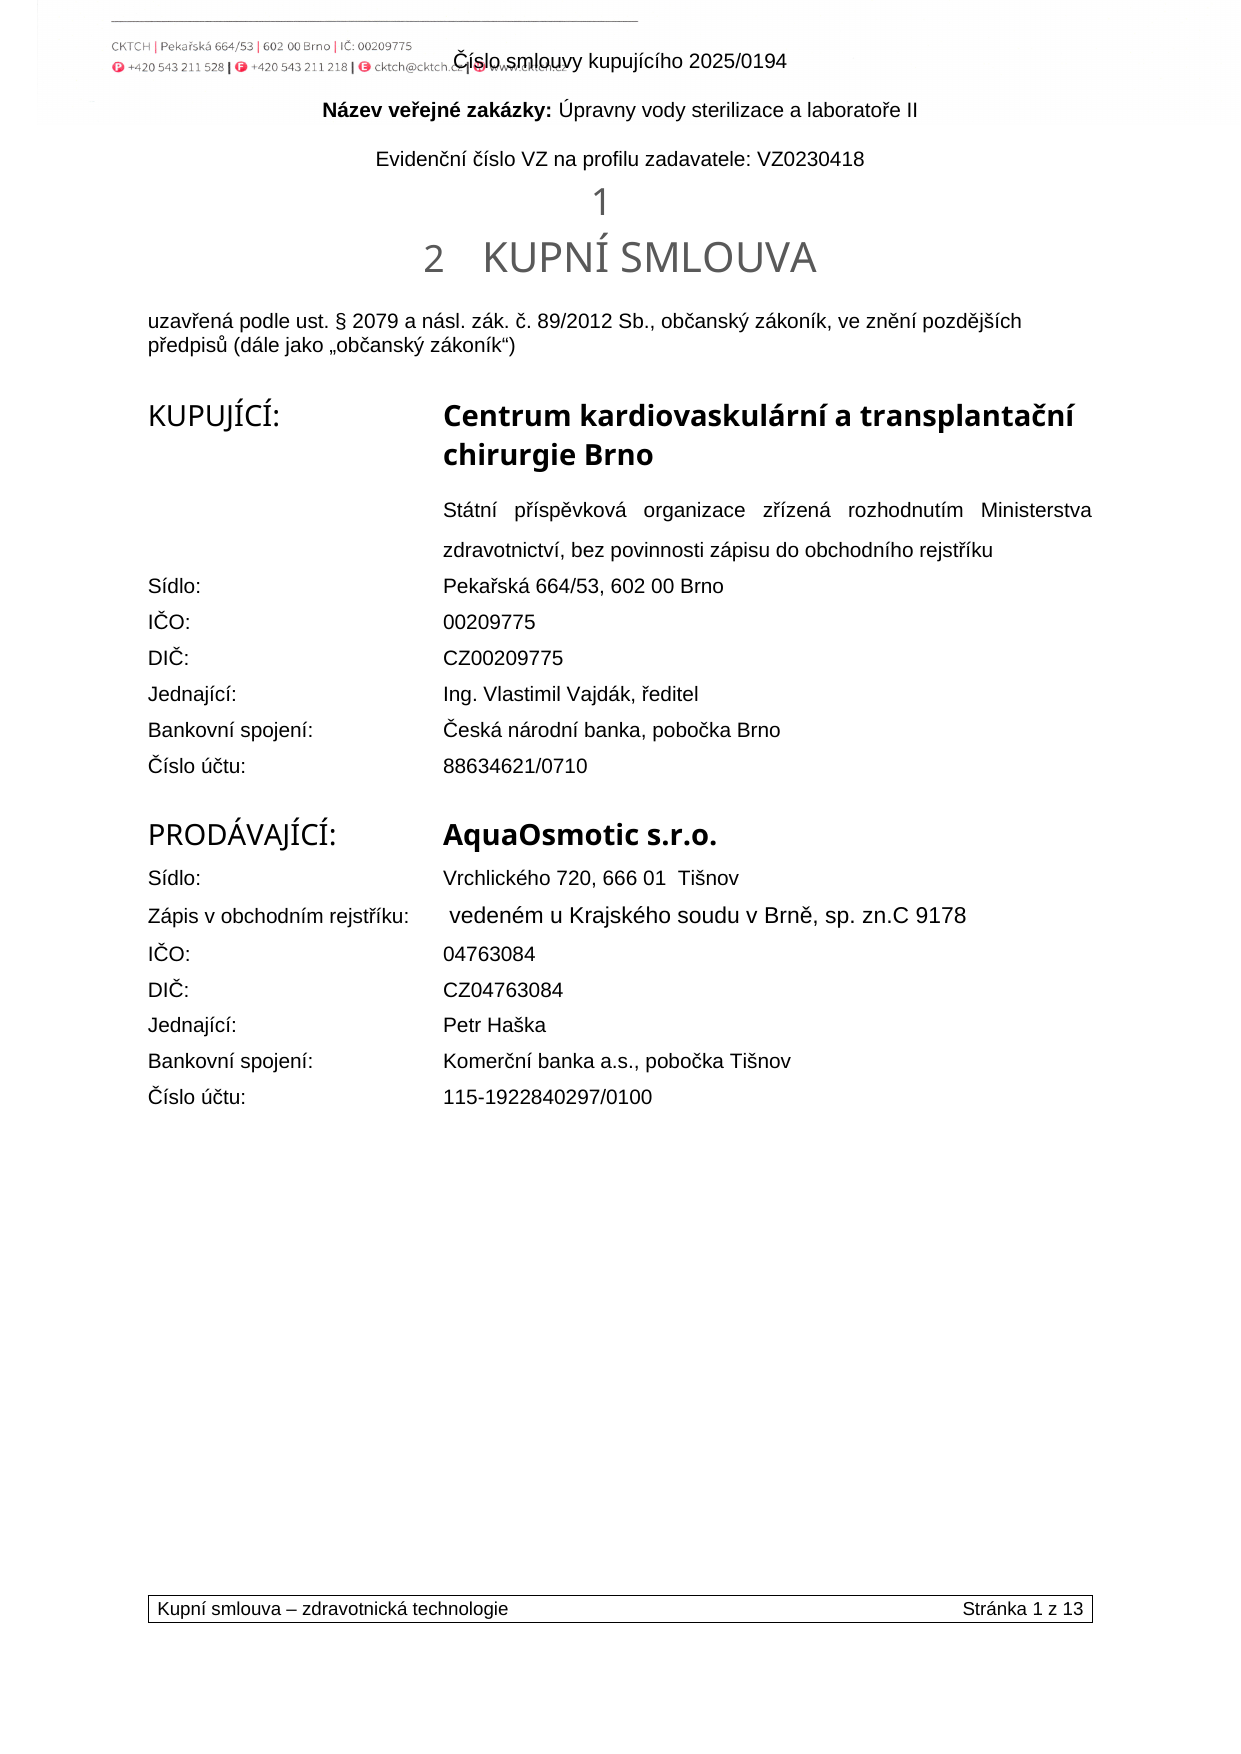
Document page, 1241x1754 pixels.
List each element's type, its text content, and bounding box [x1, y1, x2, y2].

text Bankovní spojení: Česká národní banka, pobočka Brno [148, 718, 1093, 742]
text uzavřená podle ust. § 2079 a násl. zák. č. 89/2012 Sb., občanský zákoník, ve znění pozdějších předpisů (dále jako „občanský zákoník“) [148, 309, 1093, 357]
text Sídlo: Pekařská 664/53, 602 00 Brno [148, 574, 1093, 598]
text Zápis v obchodním rejstříku: vedeném u Krajského soudu v Brně, sp. zn.C 9178 [148, 902, 1093, 928]
text Sídlo: Vrchlického 720, 666 01 Tišnov [148, 866, 1093, 890]
text KUPUJÍCÍ: Centrum kardiovaskulární a transplantační chirurgie Brno [148, 395, 1093, 474]
subtitle KUPNÍ SMLOUVA [148, 228, 1093, 284]
text Státní příspěvková organizace zřízená rozhodnutím Ministerstva zdravotnictví, bez povinnosti zápisu do obchodního rejstříku [443, 487, 1093, 562]
text Bankovní spojení: Komerční banka a.s., pobočka Tišnov [148, 1049, 1093, 1073]
text Jednající: Ing. Vlastimil Vajdák, ředitel [148, 682, 1093, 706]
text Prodávající: AquaOsmotic s.r.o. [148, 814, 1093, 853]
text DIČ: CZ04763084 [148, 977, 1093, 1001]
text IČO: 00209775 [148, 610, 1093, 634]
text DIČ: CZ00209775 [148, 646, 1093, 670]
text Evidenční číslo VZ na profilu zadavatele: VZ0230418 [148, 147, 1093, 171]
text Jednající: Petr Haška [148, 1013, 1093, 1037]
text IČO: 04763084 [148, 941, 1093, 965]
text Číslo účtu: 115-1922840297/0100 [148, 1085, 1093, 1109]
text Číslo účtu: 88634621/0710 [148, 754, 1093, 778]
